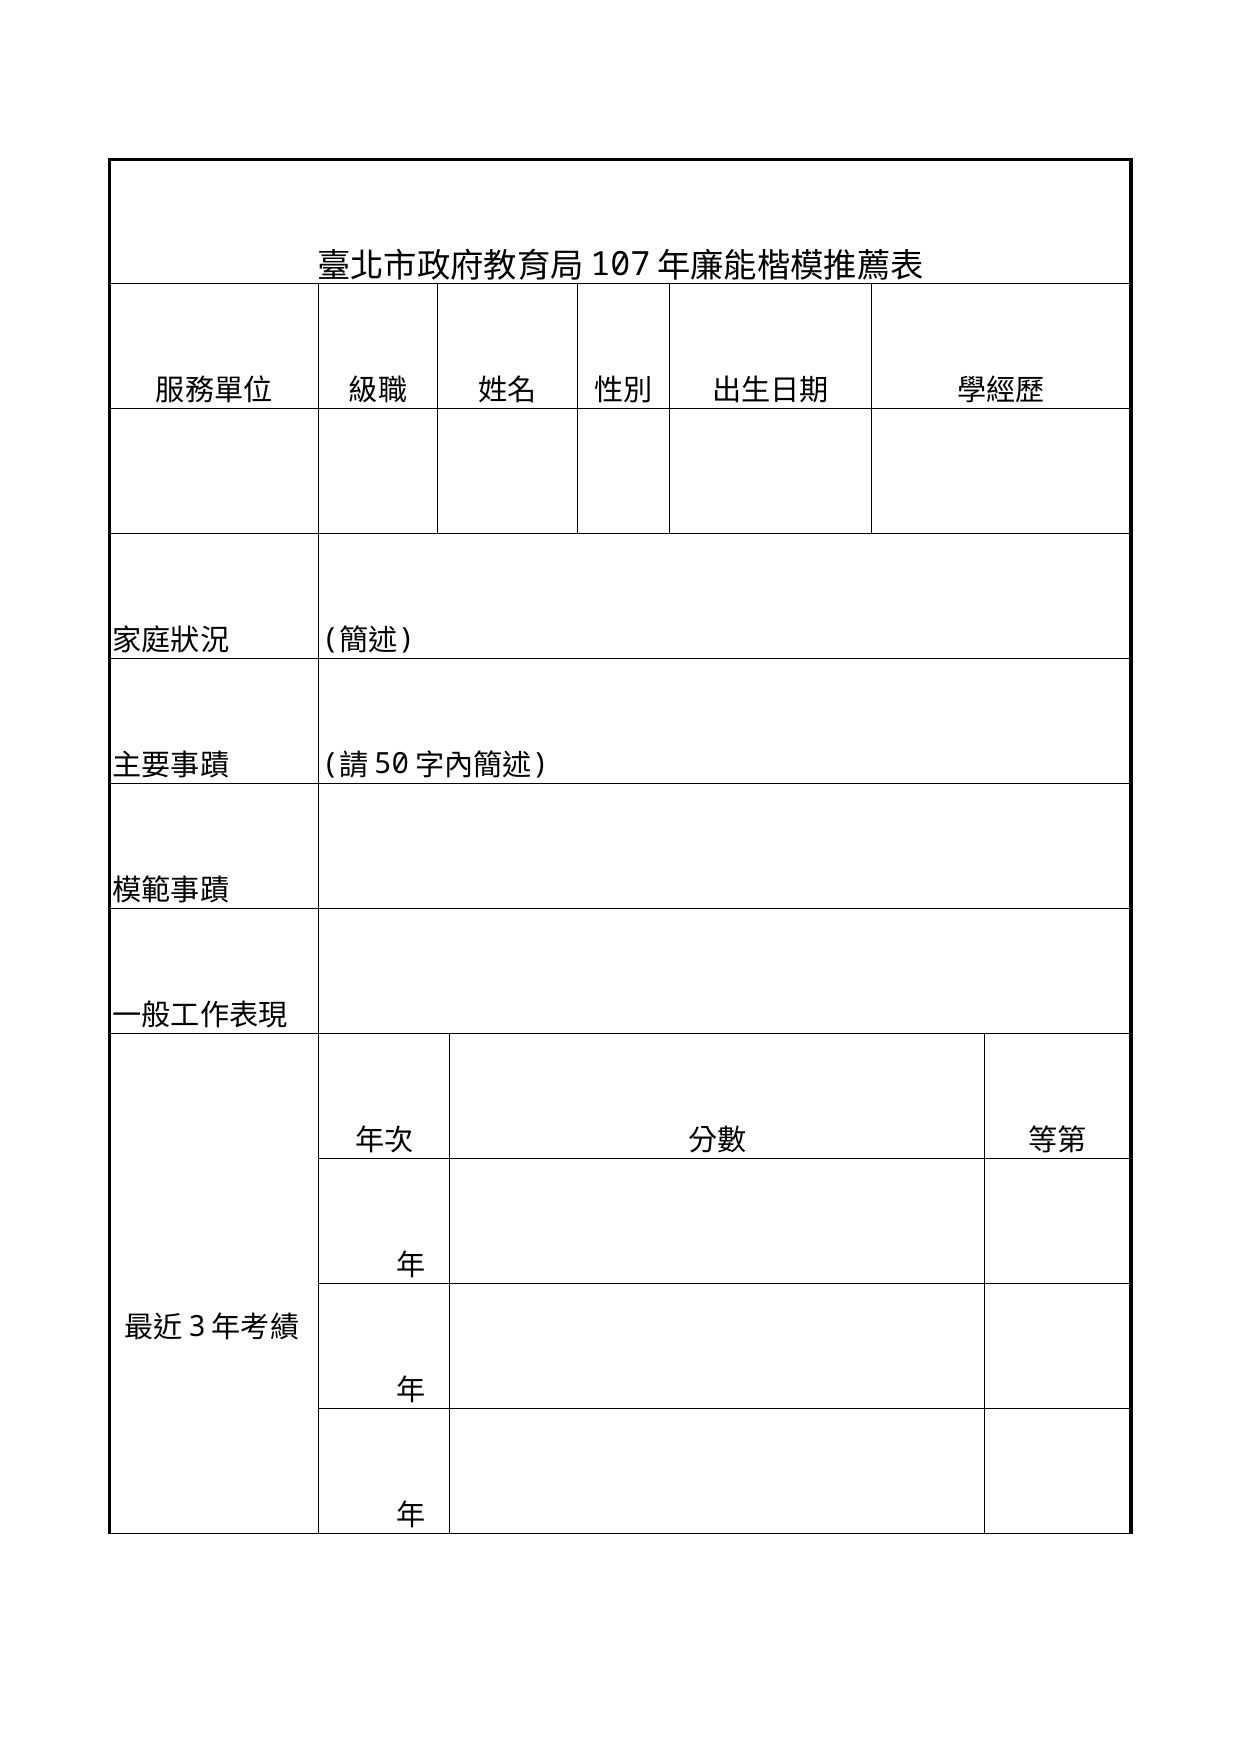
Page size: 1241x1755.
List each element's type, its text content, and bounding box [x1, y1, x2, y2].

table_cell 年次 [319, 1034, 449, 1158]
table_cell [319, 409, 437, 533]
table_cell 等第 [985, 1034, 1129, 1158]
table_cell [985, 1159, 1129, 1283]
table_cell 出生日期 [670, 284, 871, 408]
table_cell [319, 909, 1129, 1033]
table_cell 服務單位 [111, 284, 318, 408]
table_cell 最近3年考績 [111, 1034, 318, 1533]
table_cell 年 [319, 1409, 449, 1533]
table_header 臺北市政府教育局107年廉能楷模推薦表 [111, 161, 1129, 283]
table_cell 年 [319, 1284, 449, 1408]
table_cell (簡述) [319, 534, 1129, 658]
table_cell [985, 1284, 1129, 1408]
table_cell 主要事蹟 [111, 659, 318, 783]
table_cell 年 [319, 1159, 449, 1283]
table_cell 分數 [450, 1034, 984, 1158]
table_cell 一般工作表現 [111, 909, 318, 1033]
table_cell [985, 1409, 1129, 1533]
table_cell [111, 409, 318, 533]
table_cell 模範事蹟 [111, 784, 318, 908]
table_cell [578, 409, 669, 533]
table_cell [450, 1284, 984, 1408]
table_cell [670, 409, 871, 533]
table_cell [450, 1159, 984, 1283]
table_cell 家庭狀況 [111, 534, 318, 658]
table_cell [438, 409, 577, 533]
table_cell (請50字內簡述) [319, 659, 1129, 783]
table_cell [872, 409, 1129, 533]
table_cell [450, 1409, 984, 1533]
table_cell 性別 [578, 284, 669, 408]
table_cell 學經歷 [872, 284, 1129, 408]
table_cell [319, 784, 1129, 908]
table_cell 級職 [319, 284, 437, 408]
table_cell 姓名 [438, 284, 577, 408]
